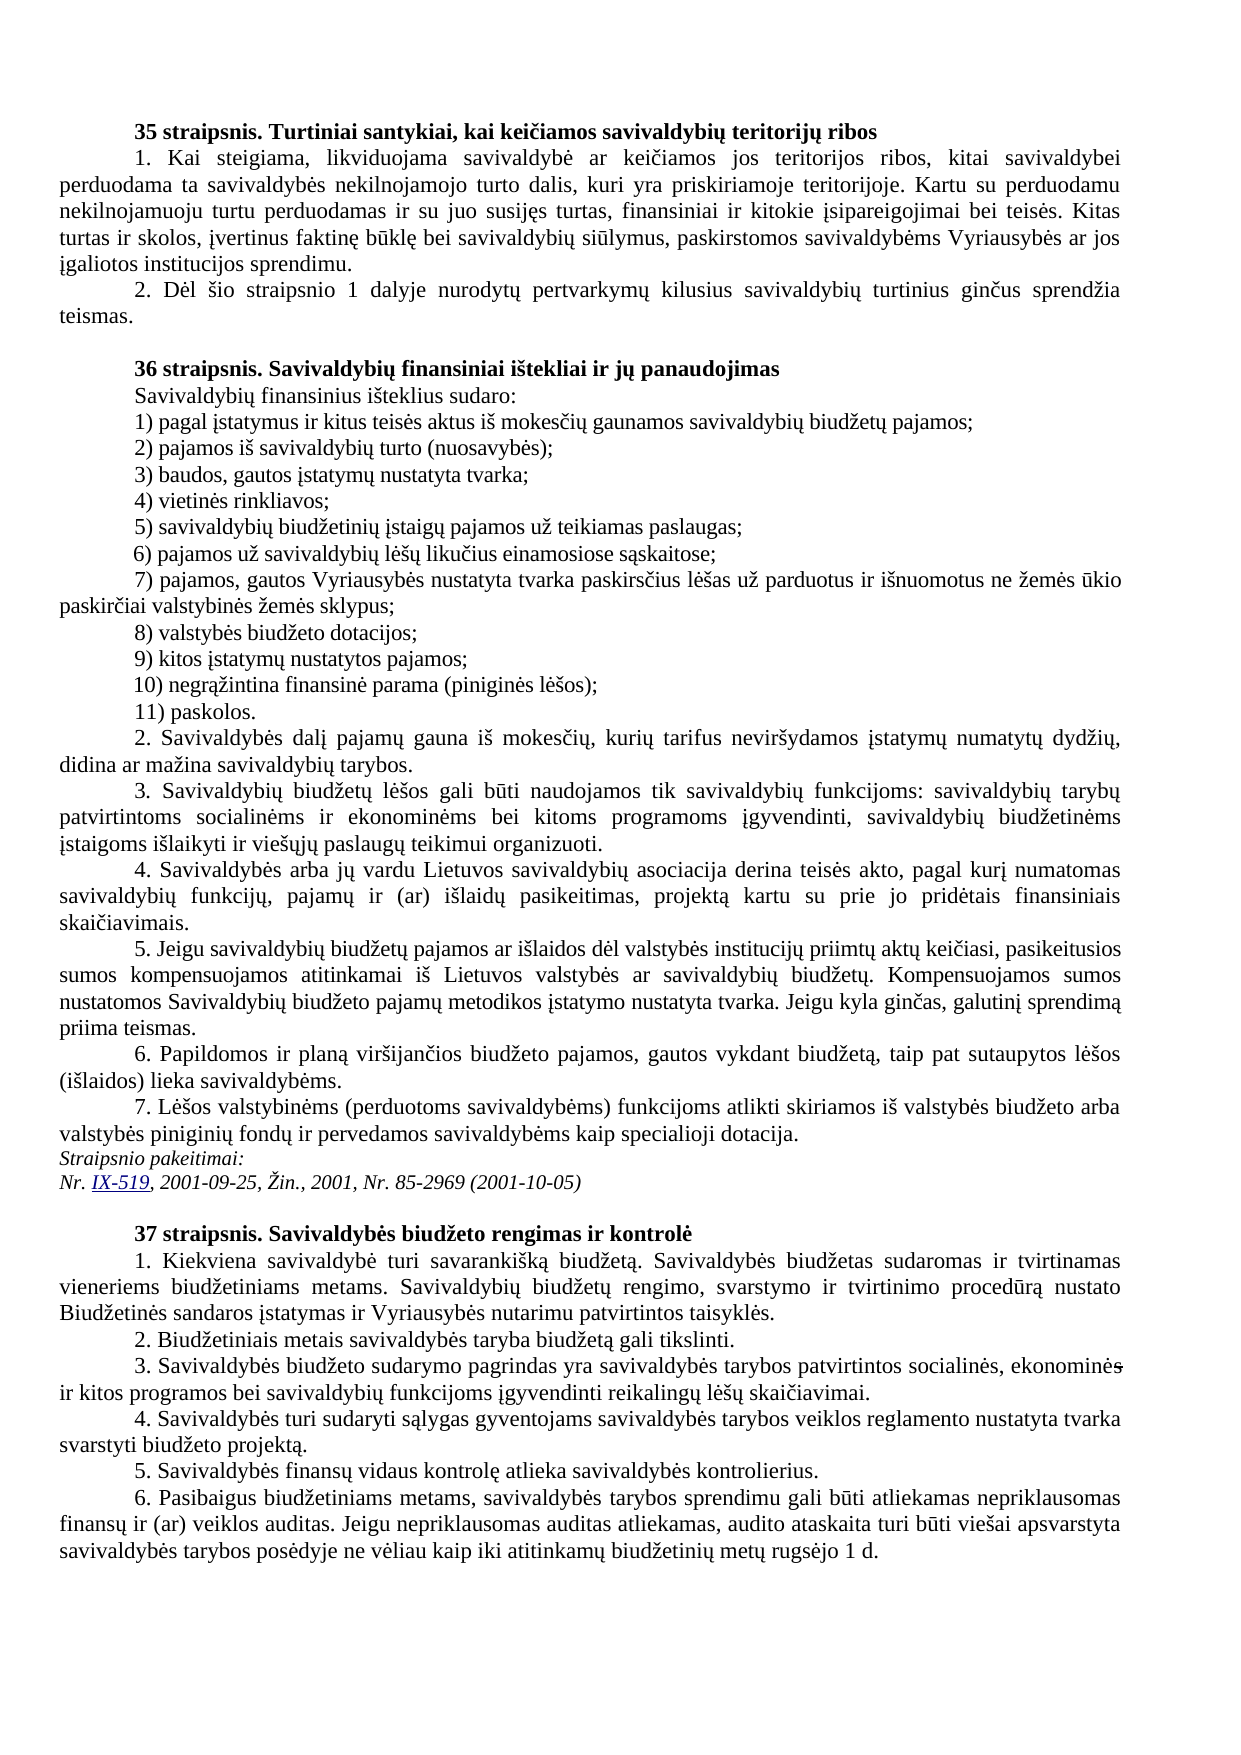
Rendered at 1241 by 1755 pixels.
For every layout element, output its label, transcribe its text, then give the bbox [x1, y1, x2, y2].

text 35 straipsnis. Turtiniai santykiai, kai keičiamos savivaldybių teritorijų ribos [59, 118, 1122, 144]
text 7) pajamos, gautos Vyriausybės nustatyta tvarka paskirsčius lėšas už parduotus ir išnuomotus ne žemės ūkio paskirčiai valstybinės žemės sklypus; [59, 566, 1122, 619]
text 9) kitos įstatymų nustatytos pajamos; [59, 645, 1122, 672]
text 10) negrąžintina finansinė parama (piniginės lėšos); [59, 672, 1122, 698]
text 1. Kai steigiama, likviduojama savivaldybė ar keičiamos jos teritorijos ribos, kitai savivaldybei perduodama ta savivaldybės nekilnojamojo turto dalis, kuri yra priskiriamoje teritorijoje. Kartu su perduodamu nekilnojamuoju turtu perduodamas ir su juo susijęs turtas, finansiniai ir kitokie įsipareigojimai bei teisės. Kitas turtas ir skolos, įvertinus faktinę būklę bei savivaldybių siūlymus, paskirstomos savivaldybėms Vyriausybės ar jos įgaliotos institucijos sprendimu. [59, 144, 1122, 276]
text 36 straipsnis. Savivaldybių finansiniai ištekliai ir jų panaudojimas [59, 355, 1122, 382]
text 37 straipsnis. Savivaldybės biudžeto rengimas ir kontrolė [59, 1220, 1122, 1247]
text 4) vietinės rinkliavos; [59, 487, 1122, 513]
text Straipsnio pakeitimai: [59, 1146, 1122, 1170]
text 5. Savivaldybės finansų vidaus kontrolę atlieka savivaldybės kontrolierius. [59, 1458, 1122, 1484]
text 2. Biudžetiniais metais savivaldybės taryba biudžetą gali tikslinti. [59, 1326, 1122, 1352]
text 3) baudos, gautos įstatymų nustatyta tvarka; [59, 461, 1122, 487]
text 5) savivaldybių biudžetinių įstaigų pajamos už teikiamas paslaugas; [59, 513, 1122, 540]
text 5. Jeigu savivaldybių biudžetų pajamos ar išlaidos dėl valstybės institucijų priimtų aktų keičiasi, pasikeitusios sumos kompensuojamos atitinkamai iš Lietuvos valstybės ar savivaldybių biudžetų. Kompensuojamos sumos nustatomos Savivaldybių biudžeto pajamų metodikos įstatymo nustatyta tvarka. Jeigu kyla ginčas, galutinį sprendimą priima teismas. [59, 935, 1122, 1041]
text 3. Savivaldybės biudžeto sudarymo pagrindas yra savivaldybės tarybos patvirtintos socialinės, ekonominės ir kitos programos bei savivaldybių funkcijoms įgyvendinti reikalingų lėšų skaičiavimai. [59, 1352, 1122, 1405]
text 7. Lėšos valstybinėms (perduotoms savivaldybėms) funkcijoms atlikti skiriamos iš valstybės biudžeto arba valstybės piniginių fondų ir pervedamos savivaldybėms kaip specialioji dotacija. [59, 1093, 1122, 1146]
text 6. Pasibaigus biudžetiniams metams, savivaldybės tarybos sprendimu gali būti atliekamas nepriklausomas finansų ir (ar) veiklos auditas. Jeigu nepriklausomas auditas atliekamas, audito ataskaita turi būti viešai apsvarstyta savivaldybės tarybos posėdyje ne vėliau kaip iki atitinkamų biudžetinių metų rugsėjo 1 d. [59, 1484, 1122, 1563]
text 6. Papildomos ir planą viršijančios biudžeto pajamos, gautos vykdant biudžetą, taip pat sutaupytos lėšos (išlaidos) lieka savivaldybėms. [59, 1041, 1122, 1093]
text 2. Savivaldybės dalį pajamų gauna iš mokesčių, kurių tarifus neviršydamos įstatymų numatytų dydžių, didina ar mažina savivaldybių tarybos. [59, 724, 1122, 777]
text 6) pajamos už savivaldybių lėšų likučius einamosiose sąskaitose; [59, 540, 1122, 566]
text 2) pajamos iš savivaldybių turto (nuosavybės); [59, 434, 1122, 461]
text 11) paskolos. [59, 698, 1122, 724]
text 1. Kiekviena savivaldybė turi savarankišką biudžetą. Savivaldybės biudžetas sudaromas ir tvirtinamas vieneriems biudžetiniams metams. Savivaldybių biudžetų rengimo, svarstymo ir tvirtinimo procedūrą nustato Biudžetinės sandaros įstatymas ir Vyriausybės nutarimu patvirtintos taisyklės. [59, 1247, 1122, 1326]
text 1) pagal įstatymus ir kitus teisės aktus iš mokesčių gaunamos savivaldybių biudžetų pajamos; [59, 408, 1122, 434]
text 8) valstybės biudžeto dotacijos; [59, 619, 1122, 645]
text 2. Dėl šio straipsnio 1 dalyje nurodytų pertvarkymų kilusius savivaldybių turtinius ginčus sprendžia teismas. [59, 276, 1122, 329]
text Savivaldybių finansinius išteklius sudaro: [59, 382, 1122, 408]
text 3. Savivaldybių biudžetų lėšos gali būti naudojamos tik savivaldybių funkcijoms: savivaldybių tarybų patvirtintoms socialinėms ir ekonominėms bei kitoms programoms įgyvendinti, savivaldybių biudžetinėms įstaigoms išlaikyti ir viešųjų paslaugų teikimui organizuoti. [59, 777, 1122, 856]
text Nr. IX-519, 2001-09-25, Žin., 2001, Nr. 85-2969 (2001-10-05) [59, 1170, 1122, 1194]
text 4. Savivaldybės arba jų vardu Lietuvos savivaldybių asociacija derina teisės akto, pagal kurį numatomas savivaldybių funkcijų, pajamų ir (ar) išlaidų pasikeitimas, projektą kartu su prie jo pridėtais finansiniais skaičiavimais. [59, 856, 1122, 935]
text 4. Savivaldybės turi sudaryti sąlygas gyventojams savivaldybės tarybos veiklos reglamento nustatyta tvarka svarstyti biudžeto projektą. [59, 1405, 1122, 1458]
